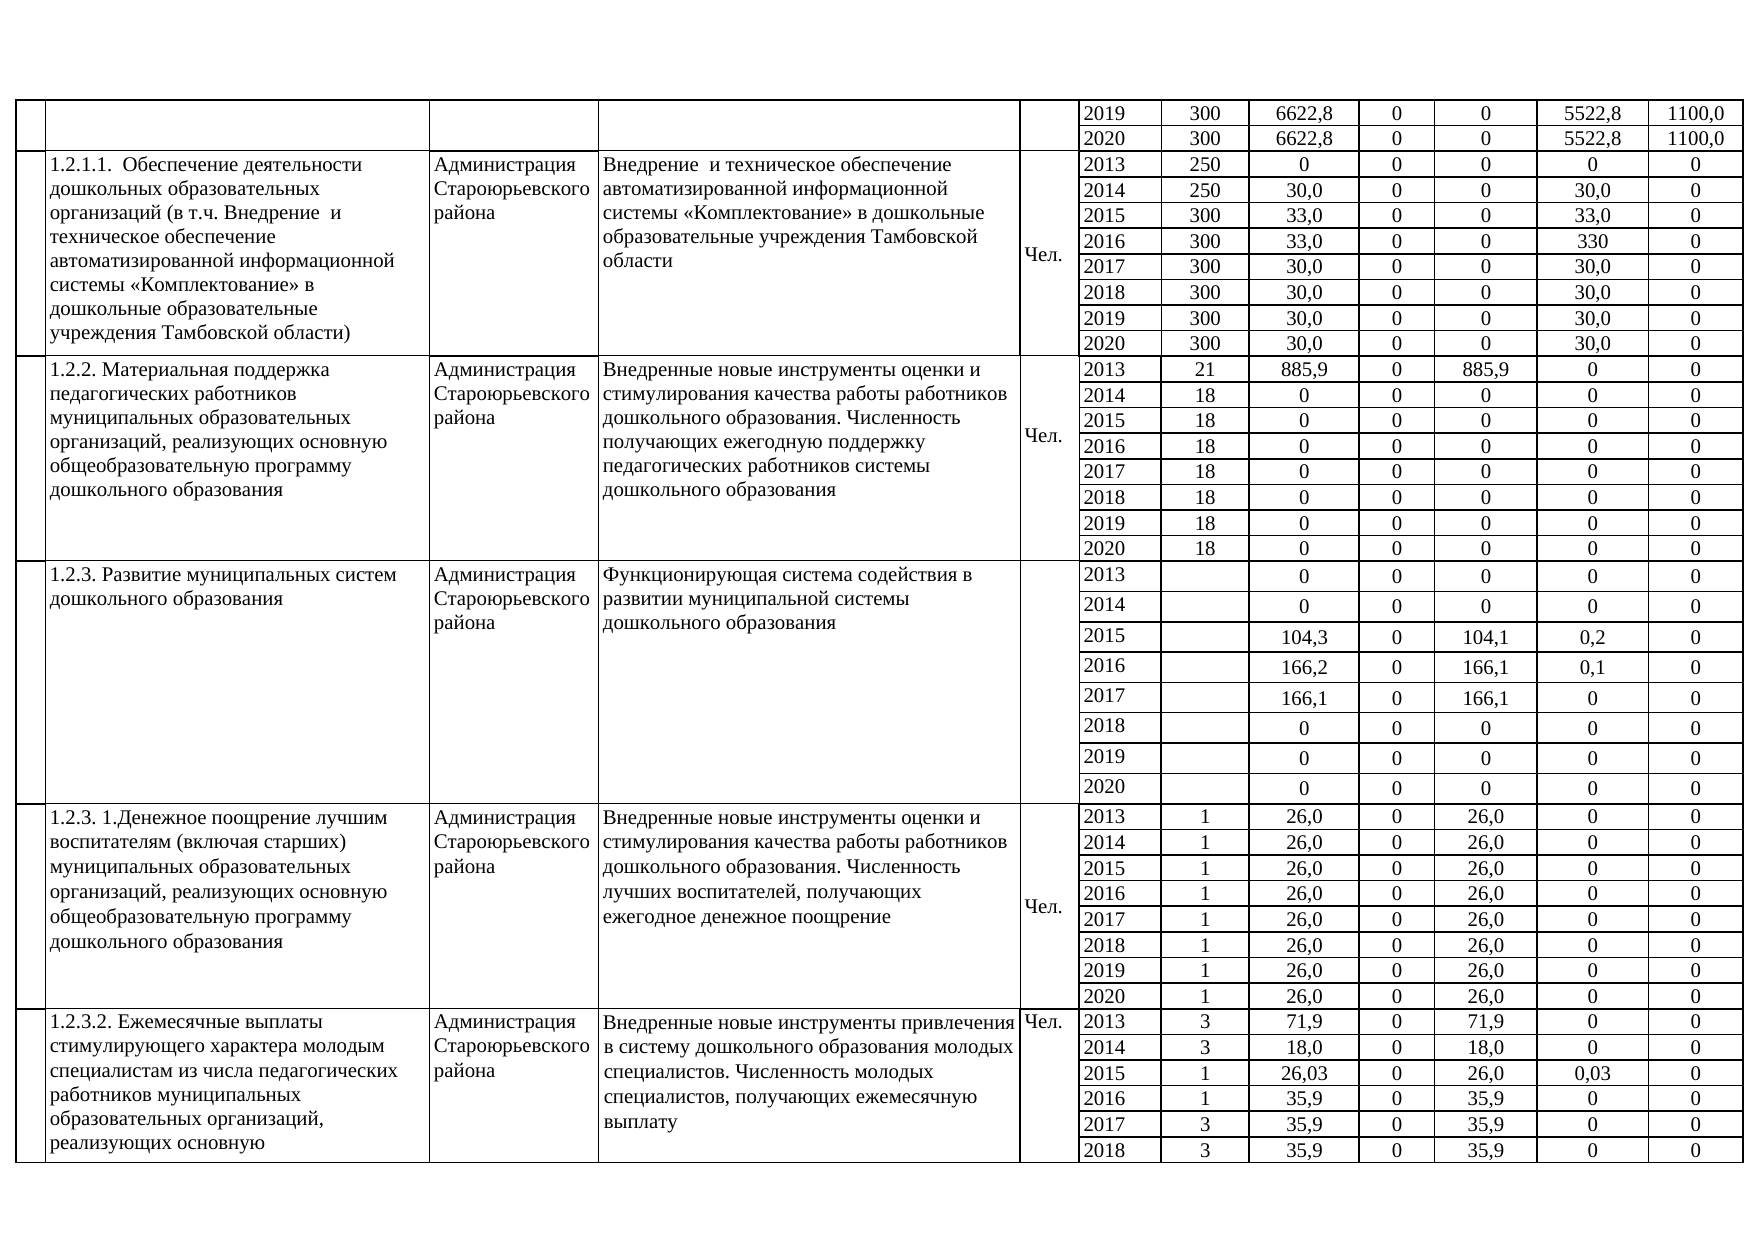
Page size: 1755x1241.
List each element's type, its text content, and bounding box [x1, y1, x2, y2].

table_cell 0 [1435, 152, 1536, 176]
table_cell 0 [1538, 1086, 1648, 1110]
table_cell 2019 [1080, 306, 1161, 330]
table_cell [1744, 484, 1754, 509]
table_cell 35,9 [1250, 1138, 1358, 1162]
table_cell [1162, 713, 1248, 742]
table_cell 2019 [1080, 744, 1160, 772]
table_cell 0 [1435, 280, 1536, 304]
table_cell 2015 [1080, 203, 1161, 227]
table_cell 2014 [1080, 178, 1161, 202]
table_cell 0 [1649, 774, 1742, 803]
table_cell 18 [1162, 485, 1248, 509]
table_cell 2013 [1080, 1010, 1160, 1033]
table_cell 0 [1360, 958, 1434, 982]
table_cell [1744, 1059, 1754, 1085]
table_cell 18 [1162, 434, 1248, 458]
table_cell 33,0 [1538, 203, 1648, 227]
table_cell 0 [1360, 653, 1434, 682]
table_cell 0 [1649, 623, 1742, 651]
table_cell 1.2.2. Материальная поддержка педагогических работников муниципальных образовательных организаций, реализующих основную общеобразовательную программу дошкольного образования [46, 356, 429, 560]
table_cell [1744, 773, 1754, 803]
table_cell 0 [1435, 331, 1536, 355]
table_cell [1744, 458, 1754, 483]
table_cell 0 [1360, 485, 1434, 509]
table_cell [17, 1010, 45, 1162]
table_cell 2013 [1080, 152, 1161, 176]
table_cell 0 [1360, 856, 1434, 880]
table_cell 1.2.1.1. Обеспечение деятельности дошкольных образовательных организаций (в т.ч. Внедрение и техническое обеспечение автоматизированной информационной системы «Комплектование» в дошкольные образовательные учреждения Тамбовской области) [46, 151, 429, 355]
table_cell [1744, 591, 1754, 621]
table_cell [1162, 683, 1248, 712]
table_cell [1162, 562, 1248, 591]
table_cell 0 [1360, 984, 1434, 1008]
table_cell 0 [1360, 744, 1434, 772]
table_cell 0 [1360, 331, 1434, 355]
table_cell 0 [1649, 536, 1742, 560]
table_cell 0 [1360, 255, 1434, 278]
table_cell 5522,8 [1538, 126, 1648, 150]
table_cell [1744, 712, 1754, 742]
table_cell 1 [1162, 933, 1248, 957]
table_cell [1744, 560, 1754, 591]
table_cell 0 [1649, 357, 1742, 381]
table_cell 26,0 [1435, 958, 1536, 982]
table_cell Администрация Староюрьевского района [430, 804, 598, 1008]
table_cell [1021, 101, 1078, 150]
table_cell 300 [1162, 306, 1248, 330]
table_cell 0 [1360, 152, 1434, 176]
table_cell 30,0 [1250, 255, 1358, 278]
table_cell 300 [1162, 331, 1248, 355]
table_cell [1744, 150, 1754, 176]
table_cell 300 [1162, 280, 1248, 304]
table_cell 0 [1649, 1086, 1742, 1110]
table_cell 2018 [1080, 280, 1161, 304]
table_cell Функционирующая система содействия в развитии муниципальной системы дошкольного образования [599, 561, 1020, 803]
table_cell 30,0 [1538, 178, 1648, 202]
table_cell [17, 152, 45, 355]
table_cell [599, 101, 1019, 150]
table_cell [17, 805, 45, 1008]
table_cell 0 [1649, 229, 1742, 253]
table_cell 26,0 [1435, 805, 1536, 828]
table_cell 1.2.3. Развитие муниципальных систем дошкольного образования [46, 561, 429, 803]
table_cell 0 [1538, 562, 1648, 591]
table_cell 2016 [1080, 881, 1160, 905]
table_cell 2019 [1080, 958, 1160, 982]
table_cell 0 [1649, 383, 1742, 407]
table_cell 2014 [1080, 383, 1160, 407]
table_cell 0 [1649, 434, 1742, 458]
table_cell [1744, 535, 1754, 560]
table_cell 35,9 [1435, 1086, 1536, 1110]
table_cell 0 [1250, 744, 1358, 772]
table_cell 0 [1360, 1086, 1434, 1110]
table_cell 2017 [1080, 907, 1160, 931]
table_cell 0 [1360, 774, 1434, 803]
table_cell [1744, 330, 1754, 355]
table_cell 0 [1649, 203, 1742, 227]
table_cell 0 [1360, 1010, 1434, 1033]
table_cell 18 [1162, 536, 1248, 560]
table_cell 2014 [1080, 592, 1160, 621]
table_cell 2017 [1080, 460, 1160, 483]
table_cell 33,0 [1250, 229, 1358, 253]
table_cell 26,0 [1250, 881, 1358, 905]
table_cell [1744, 227, 1754, 253]
table_cell 2019 [1080, 511, 1160, 535]
table_cell Чел. [1021, 356, 1079, 560]
table_cell [1744, 1085, 1754, 1110]
table_cell 166,1 [1250, 683, 1358, 712]
table_cell 2018 [1080, 485, 1160, 509]
table_cell 0 [1649, 408, 1742, 432]
table_cell 104,3 [1250, 623, 1358, 651]
table_cell 250 [1162, 178, 1248, 202]
table_cell 2020 [1080, 536, 1160, 560]
table_cell 33,0 [1250, 203, 1358, 227]
table_cell 26,0 [1435, 907, 1536, 931]
table_cell 1.2.3.2. Ежемесячные выплаты стимулирующего характера молодым специалистам из числа педагогических работников муниципальных образовательных организаций, реализующих основную [46, 1009, 429, 1162]
table_cell 26,0 [1250, 933, 1358, 957]
table_cell Внедренные новые инструменты оценки и стимулирования качества работы работников дошкольного образования. Численность лучших воспитателей, получающих ежегодное денежное поощрение [599, 804, 1020, 1008]
table_cell 2016 [1080, 1086, 1160, 1110]
table_cell 2017 [1080, 255, 1161, 278]
table_cell 0 [1360, 1035, 1434, 1059]
table_cell [1744, 803, 1754, 828]
table_cell 0 [1538, 460, 1648, 483]
table_cell 0 [1649, 653, 1742, 682]
table_cell 30,0 [1250, 306, 1358, 330]
table_cell 0 [1435, 713, 1536, 742]
table_cell [17, 562, 45, 803]
table_cell 0 [1435, 383, 1536, 407]
table_cell 2020 [1080, 774, 1160, 803]
table_cell [1162, 744, 1248, 772]
table_cell 18 [1162, 408, 1248, 432]
table_cell 6622,8 [1250, 126, 1358, 150]
table_cell 1 [1162, 1061, 1248, 1085]
table_cell [1744, 905, 1754, 931]
table_cell 0 [1250, 485, 1358, 509]
table_cell 26,0 [1435, 984, 1536, 1008]
table_cell 3 [1162, 1035, 1248, 1059]
table_cell 0 [1435, 774, 1536, 803]
table_cell 0 [1250, 152, 1358, 176]
table_cell 26,0 [1250, 805, 1358, 828]
table_cell 300 [1162, 203, 1248, 227]
table_cell 0 [1649, 958, 1742, 982]
table_cell 0 [1435, 744, 1536, 772]
table_cell 0 [1649, 1061, 1742, 1085]
table_cell 0 [1649, 178, 1742, 202]
table_cell 0 [1435, 592, 1536, 621]
table_cell 0 [1435, 408, 1536, 432]
table_cell 0 [1649, 331, 1742, 355]
table_cell 0 [1649, 1010, 1742, 1033]
table_cell [1744, 1008, 1754, 1033]
table_cell 104,1 [1435, 623, 1536, 651]
table_cell 0 [1649, 1112, 1742, 1136]
table_cell [1744, 202, 1754, 227]
table_cell 0 [1538, 536, 1648, 560]
table_cell 35,9 [1250, 1086, 1358, 1110]
table_cell 1100,0 [1649, 101, 1742, 125]
table_cell 0 [1360, 830, 1434, 854]
table_cell [1162, 592, 1248, 621]
table_cell 2015 [1080, 856, 1160, 880]
table_cell 26,0 [1435, 1061, 1536, 1085]
table_cell [1744, 982, 1754, 1008]
table_cell 0 [1435, 434, 1536, 458]
table_cell 26,03 [1250, 1061, 1358, 1085]
table_cell 5522,8 [1538, 101, 1648, 125]
table_cell 35,9 [1435, 1138, 1536, 1162]
table_cell 0 [1538, 383, 1648, 407]
table_cell 1 [1162, 830, 1248, 854]
table_cell 0 [1250, 434, 1358, 458]
table_cell [430, 101, 598, 150]
table_cell 0 [1435, 460, 1536, 483]
table_cell 0 [1435, 306, 1536, 330]
table_cell 1 [1162, 805, 1248, 828]
table_cell 0 [1538, 958, 1648, 982]
table_cell 0 [1538, 984, 1648, 1008]
table_cell 2016 [1080, 434, 1160, 458]
table_cell 300 [1162, 101, 1248, 125]
table_cell 2014 [1080, 1035, 1160, 1059]
table_cell 26,0 [1435, 830, 1536, 854]
table_cell 0 [1538, 856, 1648, 880]
table_cell 2013 [1080, 805, 1160, 828]
table_cell 0 [1360, 933, 1434, 957]
table_cell 0 [1250, 460, 1358, 483]
table_cell [1744, 854, 1754, 880]
table_cell 1100,0 [1649, 126, 1742, 150]
table_cell [1021, 561, 1079, 803]
table_cell 250 [1162, 152, 1248, 176]
table_cell 0 [1435, 178, 1536, 202]
table_cell 2018 [1080, 933, 1160, 957]
table_cell [1744, 355, 1754, 381]
table_cell 0 [1649, 485, 1742, 509]
table_cell 885,9 [1250, 357, 1358, 381]
table_cell 0 [1435, 101, 1536, 125]
table_cell 2018 [1080, 713, 1160, 742]
table_cell [46, 101, 429, 150]
table_cell 2018 [1080, 1138, 1160, 1162]
table_cell 2020 [1080, 331, 1161, 355]
table_cell 0 [1538, 1138, 1648, 1162]
table_cell 0 [1360, 683, 1434, 712]
table_cell 0 [1649, 1035, 1742, 1059]
table_cell Внедренные новые инструменты оценки и стимулирования качества работы работников дошкольного образования. Численность получающих ежегодную поддержку педагогических работников системы дошкольного образования [599, 356, 1020, 560]
table_cell 0 [1538, 152, 1648, 176]
table_cell [1744, 621, 1754, 651]
table_cell 0 [1538, 907, 1648, 931]
table_cell 18 [1162, 460, 1248, 483]
table_cell 35,9 [1435, 1112, 1536, 1136]
table_cell 30,0 [1250, 178, 1358, 202]
table_cell 18 [1162, 383, 1248, 407]
table_cell 0,2 [1538, 623, 1648, 651]
table_cell [1744, 407, 1754, 432]
table_cell 0 [1649, 280, 1742, 304]
table_cell 166,1 [1435, 653, 1536, 682]
table_cell 0 [1435, 229, 1536, 253]
table_cell 0 [1538, 1035, 1648, 1059]
table_cell 0 [1360, 907, 1434, 931]
table_cell 26,0 [1250, 856, 1358, 880]
table_cell [17, 357, 45, 560]
table_cell 18,0 [1435, 1035, 1536, 1059]
table_cell 0 [1538, 434, 1648, 458]
table_cell [1162, 774, 1248, 803]
table_cell 2020 [1080, 126, 1161, 150]
table_cell 0 [1250, 774, 1358, 803]
table_cell 0 [1649, 984, 1742, 1008]
table_cell 0,03 [1538, 1061, 1648, 1085]
table_cell 0 [1649, 460, 1742, 483]
table_cell 0 [1435, 511, 1536, 535]
table_cell [1162, 653, 1248, 682]
table_cell 26,0 [1250, 984, 1358, 1008]
table_cell [1744, 957, 1754, 982]
table_cell [1744, 99, 1754, 125]
table_cell 0 [1649, 856, 1742, 880]
table_cell 0 [1435, 536, 1536, 560]
table_cell Внедренные новые инструменты привлечения в систему дошкольного образования молодых специалистов. Численность молодых специалистов, получающих ежемесячную выплату [599, 1009, 1019, 1162]
table_cell Внедрение и техническое обеспечение автоматизированной информационной системы «Комплектование» в дошкольные образовательные учреждения Тамбовской области [599, 151, 1019, 355]
table_cell 0 [1250, 383, 1358, 407]
table_cell 0 [1250, 511, 1358, 535]
table_cell 2015 [1080, 623, 1160, 651]
table_cell 0 [1360, 434, 1434, 458]
table_cell 2015 [1080, 1061, 1160, 1085]
table_cell 2017 [1080, 1112, 1160, 1136]
table_cell 2015 [1080, 408, 1160, 432]
table_cell 26,0 [1435, 933, 1536, 957]
table_cell 0 [1360, 408, 1434, 432]
table_cell 30,0 [1538, 331, 1648, 355]
table_cell [1162, 623, 1248, 651]
table_cell Чел. [1021, 151, 1078, 355]
table_cell 6622,8 [1250, 101, 1358, 125]
table_cell [1744, 742, 1754, 772]
table_cell 0 [1435, 203, 1536, 227]
table_cell 30,0 [1538, 306, 1648, 330]
table_cell [1744, 253, 1754, 278]
table_cell 0 [1360, 1138, 1434, 1162]
table_cell [17, 101, 45, 150]
table_cell 0 [1649, 933, 1742, 957]
table_cell 0 [1360, 460, 1434, 483]
table_cell 0 [1649, 744, 1742, 772]
table_cell 0 [1250, 408, 1358, 432]
table_cell 26,0 [1250, 958, 1358, 982]
table_cell 0 [1649, 805, 1742, 828]
table_cell 166,1 [1435, 683, 1536, 712]
table_cell 0 [1649, 683, 1742, 712]
table_cell [1744, 176, 1754, 202]
table_cell Администрация Староюрьевского района [430, 1009, 598, 1162]
table_cell 3 [1162, 1112, 1248, 1136]
table_cell 0 [1538, 774, 1648, 803]
table_cell 0 [1538, 744, 1648, 772]
table_cell 0 [1360, 562, 1434, 591]
table_cell 0 [1538, 485, 1648, 509]
table_cell [1744, 1136, 1754, 1162]
table_cell 0 [1360, 178, 1434, 202]
table_cell 300 [1162, 126, 1248, 150]
table_cell 0 [1649, 881, 1742, 905]
table_cell 0 [1649, 713, 1742, 742]
table_cell 0 [1360, 623, 1434, 651]
table_cell 0 [1649, 592, 1742, 621]
table_cell 0 [1649, 152, 1742, 176]
table_cell 0 [1538, 683, 1648, 712]
table_cell 0 [1538, 1112, 1648, 1136]
table_cell 0 [1360, 229, 1434, 253]
table_cell 0 [1360, 592, 1434, 621]
table_cell 71,9 [1435, 1010, 1536, 1033]
table_cell 0 [1360, 280, 1434, 304]
table_cell [1744, 651, 1754, 682]
table_cell 2014 [1080, 830, 1160, 854]
table_cell 0 [1538, 805, 1648, 828]
table_cell 166,2 [1250, 653, 1358, 682]
table_cell [1744, 682, 1754, 712]
table_cell [1744, 931, 1754, 957]
table_cell 30,0 [1538, 280, 1648, 304]
table_cell 0 [1538, 1010, 1648, 1033]
table_cell 300 [1162, 255, 1248, 278]
table_cell [1744, 432, 1754, 458]
table_cell 21 [1162, 357, 1248, 381]
table_cell 0 [1360, 1061, 1434, 1085]
table_cell 30,0 [1250, 280, 1358, 304]
table_cell 1 [1162, 958, 1248, 982]
table_cell 30,0 [1250, 331, 1358, 355]
table_cell 2013 [1080, 562, 1160, 591]
table_cell 0,1 [1538, 653, 1648, 682]
table_cell 0 [1538, 408, 1648, 432]
table_cell 0 [1649, 306, 1742, 330]
table_cell 2016 [1080, 653, 1160, 682]
table_cell 2017 [1080, 683, 1160, 712]
table_cell 0 [1360, 713, 1434, 742]
table_cell [1744, 304, 1754, 330]
table_cell Администрация Староюрьевского района [430, 357, 598, 560]
table_cell 3 [1162, 1010, 1248, 1033]
table_cell 18,0 [1250, 1035, 1358, 1059]
table_cell 26,0 [1250, 830, 1358, 854]
table_cell [1744, 1034, 1754, 1059]
table_cell 35,9 [1250, 1112, 1358, 1136]
table_cell 0 [1360, 383, 1434, 407]
table_cell 26,0 [1250, 907, 1358, 931]
table_cell 2019 [1080, 101, 1161, 125]
table_cell 300 [1162, 229, 1248, 253]
table_cell 3 [1162, 1138, 1248, 1162]
table_cell [1744, 509, 1754, 535]
table_cell 0 [1360, 536, 1434, 560]
table_cell Администрация Староюрьевского района [430, 152, 598, 355]
table_cell 0 [1250, 713, 1358, 742]
table_cell 0 [1538, 881, 1648, 905]
table_cell 26,0 [1435, 881, 1536, 905]
table_cell 2013 [1080, 357, 1160, 381]
table_cell 0 [1435, 255, 1536, 278]
table_cell 0 [1435, 485, 1536, 509]
table_cell 0 [1250, 592, 1358, 621]
table_cell 0 [1649, 255, 1742, 278]
table_cell 0 [1538, 511, 1648, 535]
table_cell 330 [1538, 229, 1648, 253]
table_cell [1744, 880, 1754, 905]
table_cell 30,0 [1538, 255, 1648, 278]
table_cell 0 [1360, 357, 1434, 381]
table_cell Чел. [1021, 804, 1078, 1008]
table_cell [1744, 279, 1754, 304]
table_cell 1 [1162, 907, 1248, 931]
table_cell Администрация Староюрьевского района [430, 561, 598, 803]
table_cell 0 [1538, 830, 1648, 854]
table_cell 0 [1538, 933, 1648, 957]
table_cell 0 [1360, 511, 1434, 535]
table_cell 2020 [1080, 984, 1160, 1008]
table_cell 18 [1162, 511, 1248, 535]
table_cell 0 [1360, 101, 1434, 125]
table_cell 0 [1250, 536, 1358, 560]
table_cell 0 [1649, 511, 1742, 535]
table_cell 0 [1538, 592, 1648, 621]
table_cell 0 [1360, 126, 1434, 150]
table_cell 2016 [1080, 229, 1161, 253]
table_cell [1744, 125, 1754, 150]
table_cell [1744, 829, 1754, 854]
table_cell 0 [1250, 562, 1358, 591]
table_cell 0 [1360, 1112, 1434, 1136]
table_cell 0 [1360, 805, 1434, 828]
table_cell 0 [1360, 203, 1434, 227]
table_cell 1 [1162, 1086, 1248, 1110]
table_cell 0 [1538, 357, 1648, 381]
table_cell 71,9 [1250, 1010, 1358, 1033]
table_cell 0 [1435, 562, 1536, 591]
table_cell 1.2.3. 1.Денежное поощрение лучшим воспитателям (включая старших) муниципальных образовательных организаций, реализующих основную общеобразовательную программу дошкольного образования [46, 804, 429, 1008]
table_cell 0 [1649, 907, 1742, 931]
table_cell 0 [1360, 881, 1434, 905]
table_cell [1744, 1110, 1754, 1136]
table_cell 1 [1162, 984, 1248, 1008]
table_cell [1744, 381, 1754, 407]
table_cell 0 [1649, 830, 1742, 854]
table_cell 0 [1360, 306, 1434, 330]
table_cell 0 [1435, 126, 1536, 150]
table_cell 1 [1162, 856, 1248, 880]
table_cell 0 [1538, 713, 1648, 742]
table_cell 26,0 [1435, 856, 1536, 880]
table_cell 885,9 [1435, 357, 1536, 381]
table_cell 0 [1649, 562, 1742, 591]
table_cell Чел. [1021, 1010, 1078, 1162]
table_cell 1 [1162, 881, 1248, 905]
table_cell 0 [1649, 1138, 1742, 1162]
